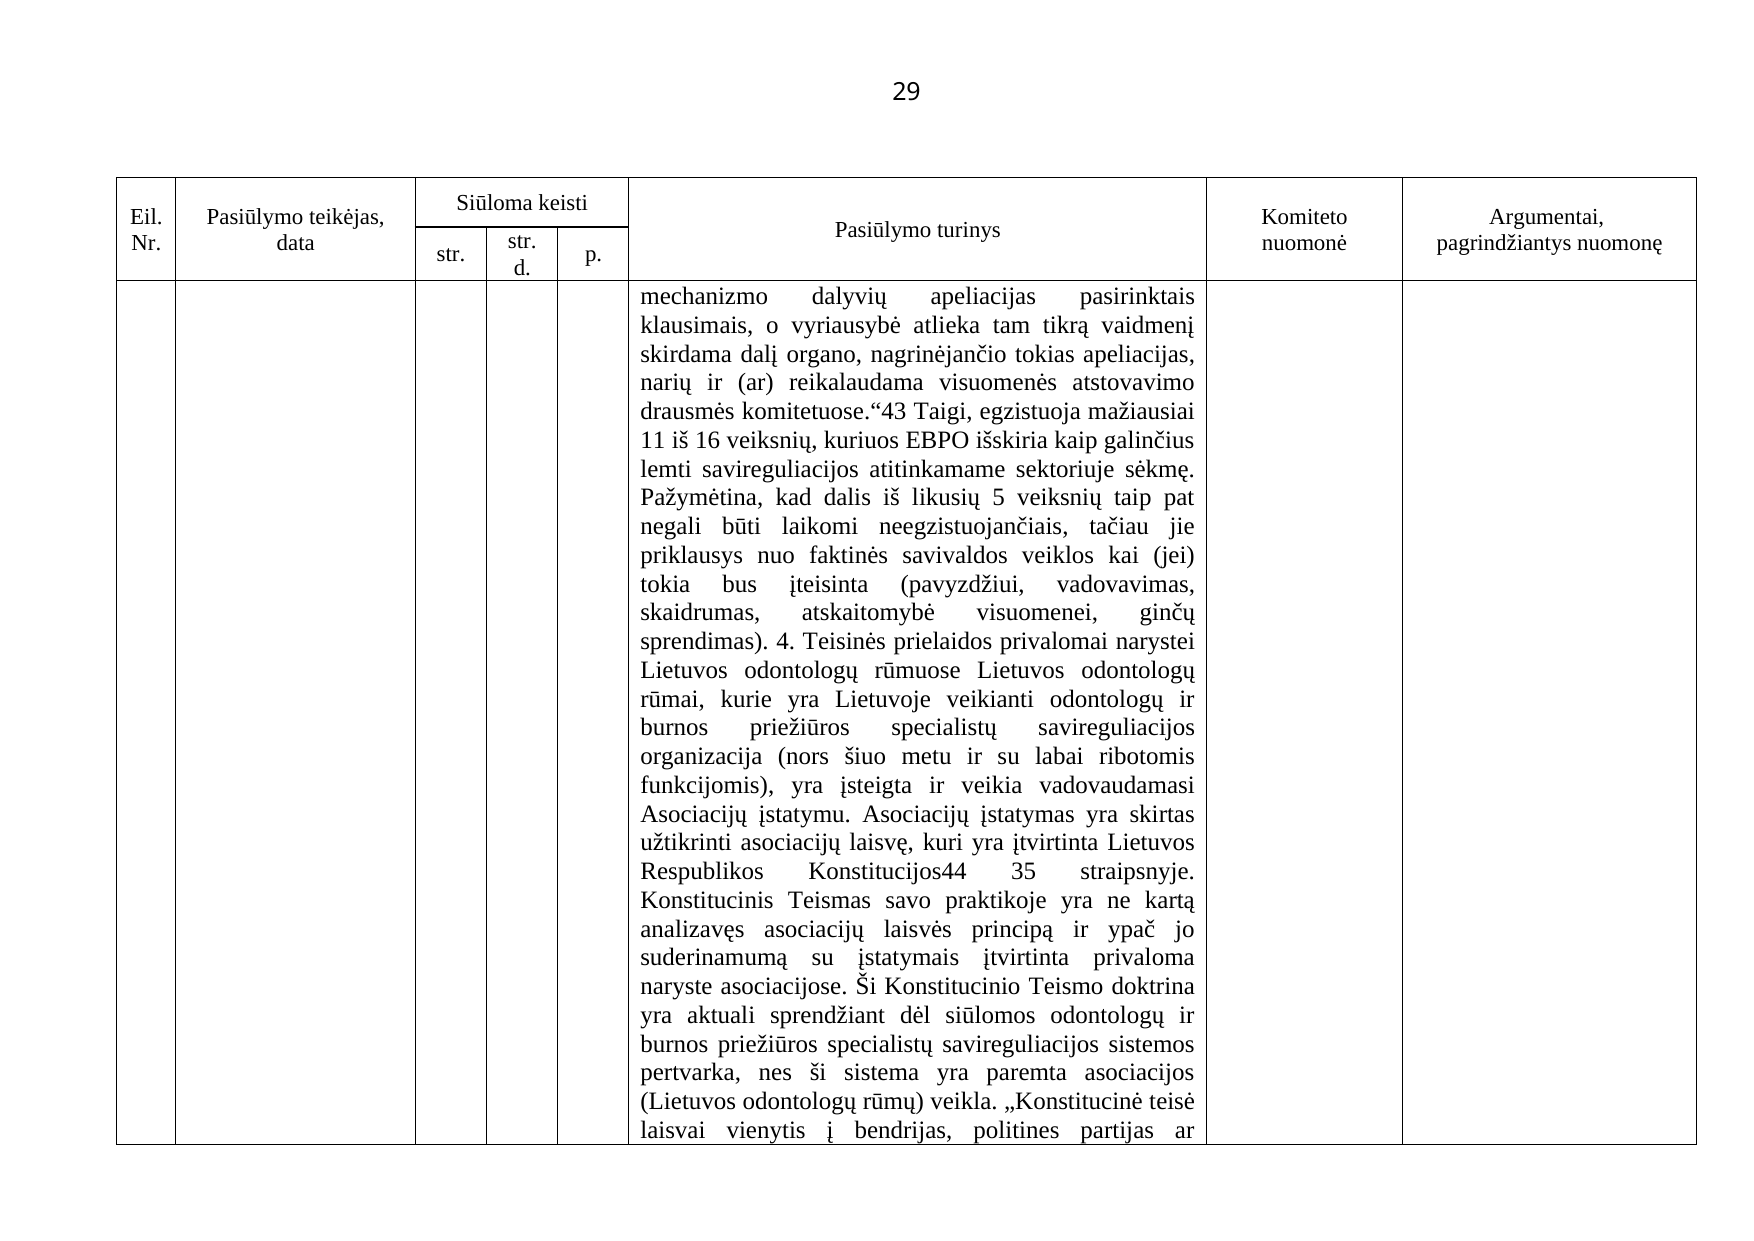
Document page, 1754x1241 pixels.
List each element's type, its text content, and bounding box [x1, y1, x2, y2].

table_cell [558, 281, 628, 1144]
table_header Pasiūlymo turinys [629, 178, 1206, 280]
table_cell [487, 281, 557, 1144]
table_cell [416, 281, 486, 1144]
table_cell [1403, 281, 1696, 1144]
table_header Pasiūlymo teikėjas, data [176, 178, 415, 280]
table_header Eil. Nr. [117, 178, 175, 280]
table_cell [117, 281, 175, 1144]
table_cell str. d. [487, 228, 557, 280]
table_header Siūloma keisti [416, 178, 628, 226]
table_header Komiteto nuomonė [1207, 178, 1402, 280]
table_cell [176, 281, 415, 1144]
table_cell [1207, 281, 1402, 1144]
table_header Argumentai, pagrindžiantys nuomonę [1403, 178, 1696, 280]
table_cell str. [416, 228, 486, 280]
table_cell p. [558, 228, 628, 280]
